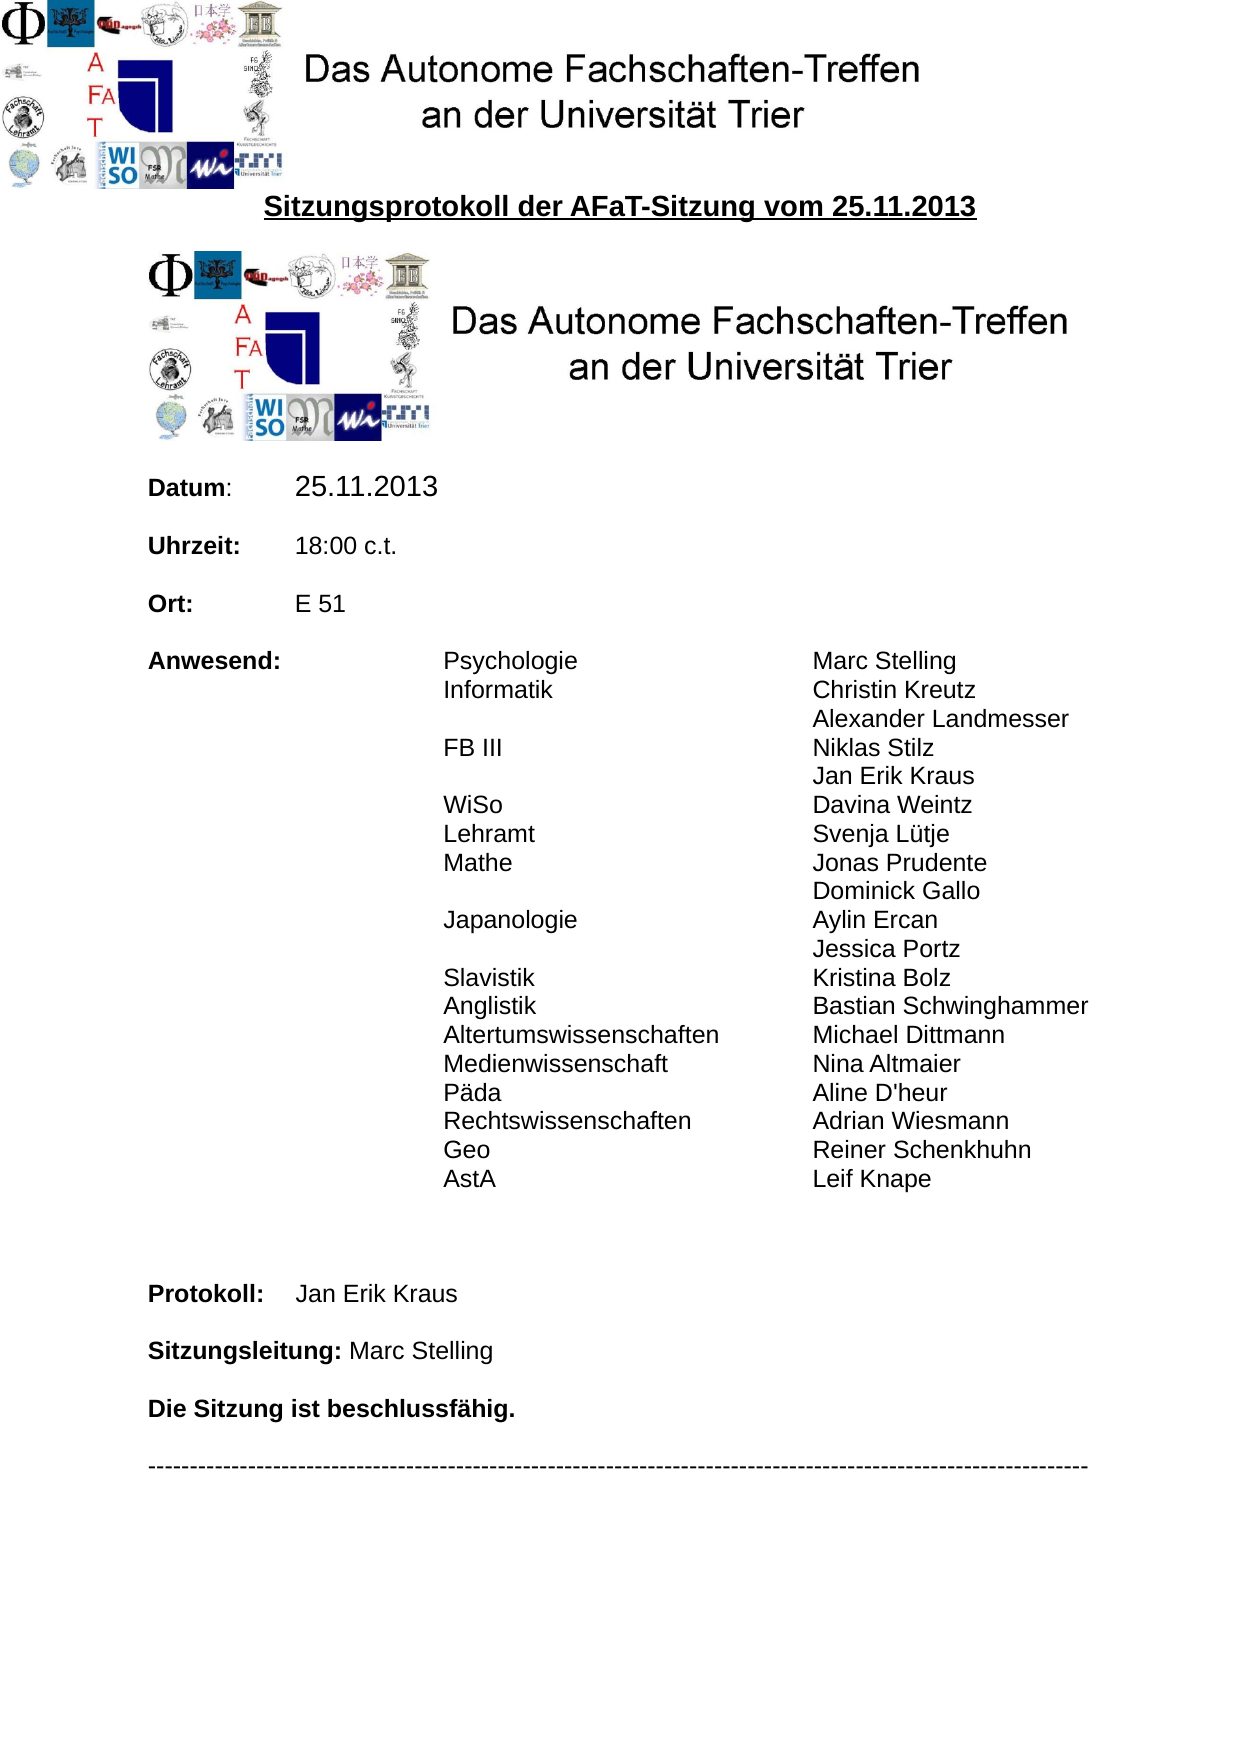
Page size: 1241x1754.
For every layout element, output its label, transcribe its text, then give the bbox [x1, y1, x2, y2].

text Jessica Portz [148, 934, 1093, 962]
text Anwesend: Psychologie Marc Stelling [148, 646, 1093, 675]
text Die Sitzung ist beschlussfähig. [148, 1394, 1093, 1422]
picture [147, 251, 1093, 441]
text Lehramt Svenja Lütje [148, 819, 1093, 847]
text Informatik Christin Kreutz [148, 675, 1093, 704]
text WiSo Davina Weintz [148, 790, 1093, 819]
text Uhrzeit: 18:00 c.t. [148, 531, 1093, 560]
text AstA Leif Knape [148, 1164, 1093, 1192]
text FB III Niklas Stilz [148, 732, 1093, 761]
text Geo Reiner Schenkhuhn [148, 1135, 1093, 1164]
text Medienwissenschaft Nina Altmaier [148, 1049, 1093, 1077]
text Datum: 25.11.2013 [148, 469, 1093, 502]
text Ort: E 51 [148, 589, 1093, 617]
text Anglistik Bastian Schwinghammer [148, 991, 1093, 1020]
text Dominick Gallo [148, 876, 1093, 905]
text Rechtswissenschaften Adrian Wiesmann [148, 1106, 1093, 1135]
text Alexander Landmesser [148, 704, 1093, 732]
text Mathe Jonas Prudente [148, 847, 1093, 876]
picture [0, 0, 945, 189]
text Protokoll: Jan Erik Kraus [148, 1279, 1093, 1307]
text Jan Erik Kraus [148, 761, 1093, 790]
text Päda Aline D'heur [148, 1077, 1093, 1106]
text ----------------------------------------------------------------------------------------------------------------- [148, 1451, 1093, 1480]
subtitle Sitzungsprotokoll der AFaT-Sitzung vom 25.11.2013 [148, 181, 1093, 222]
text Japanologie Aylin Ercan [148, 905, 1093, 934]
text Altertumswissenschaften Michael Dittmann [148, 1020, 1093, 1049]
text Slavistik Kristina Bolz [148, 962, 1093, 991]
text Sitzungsleitung: Marc Stelling [148, 1336, 1093, 1365]
